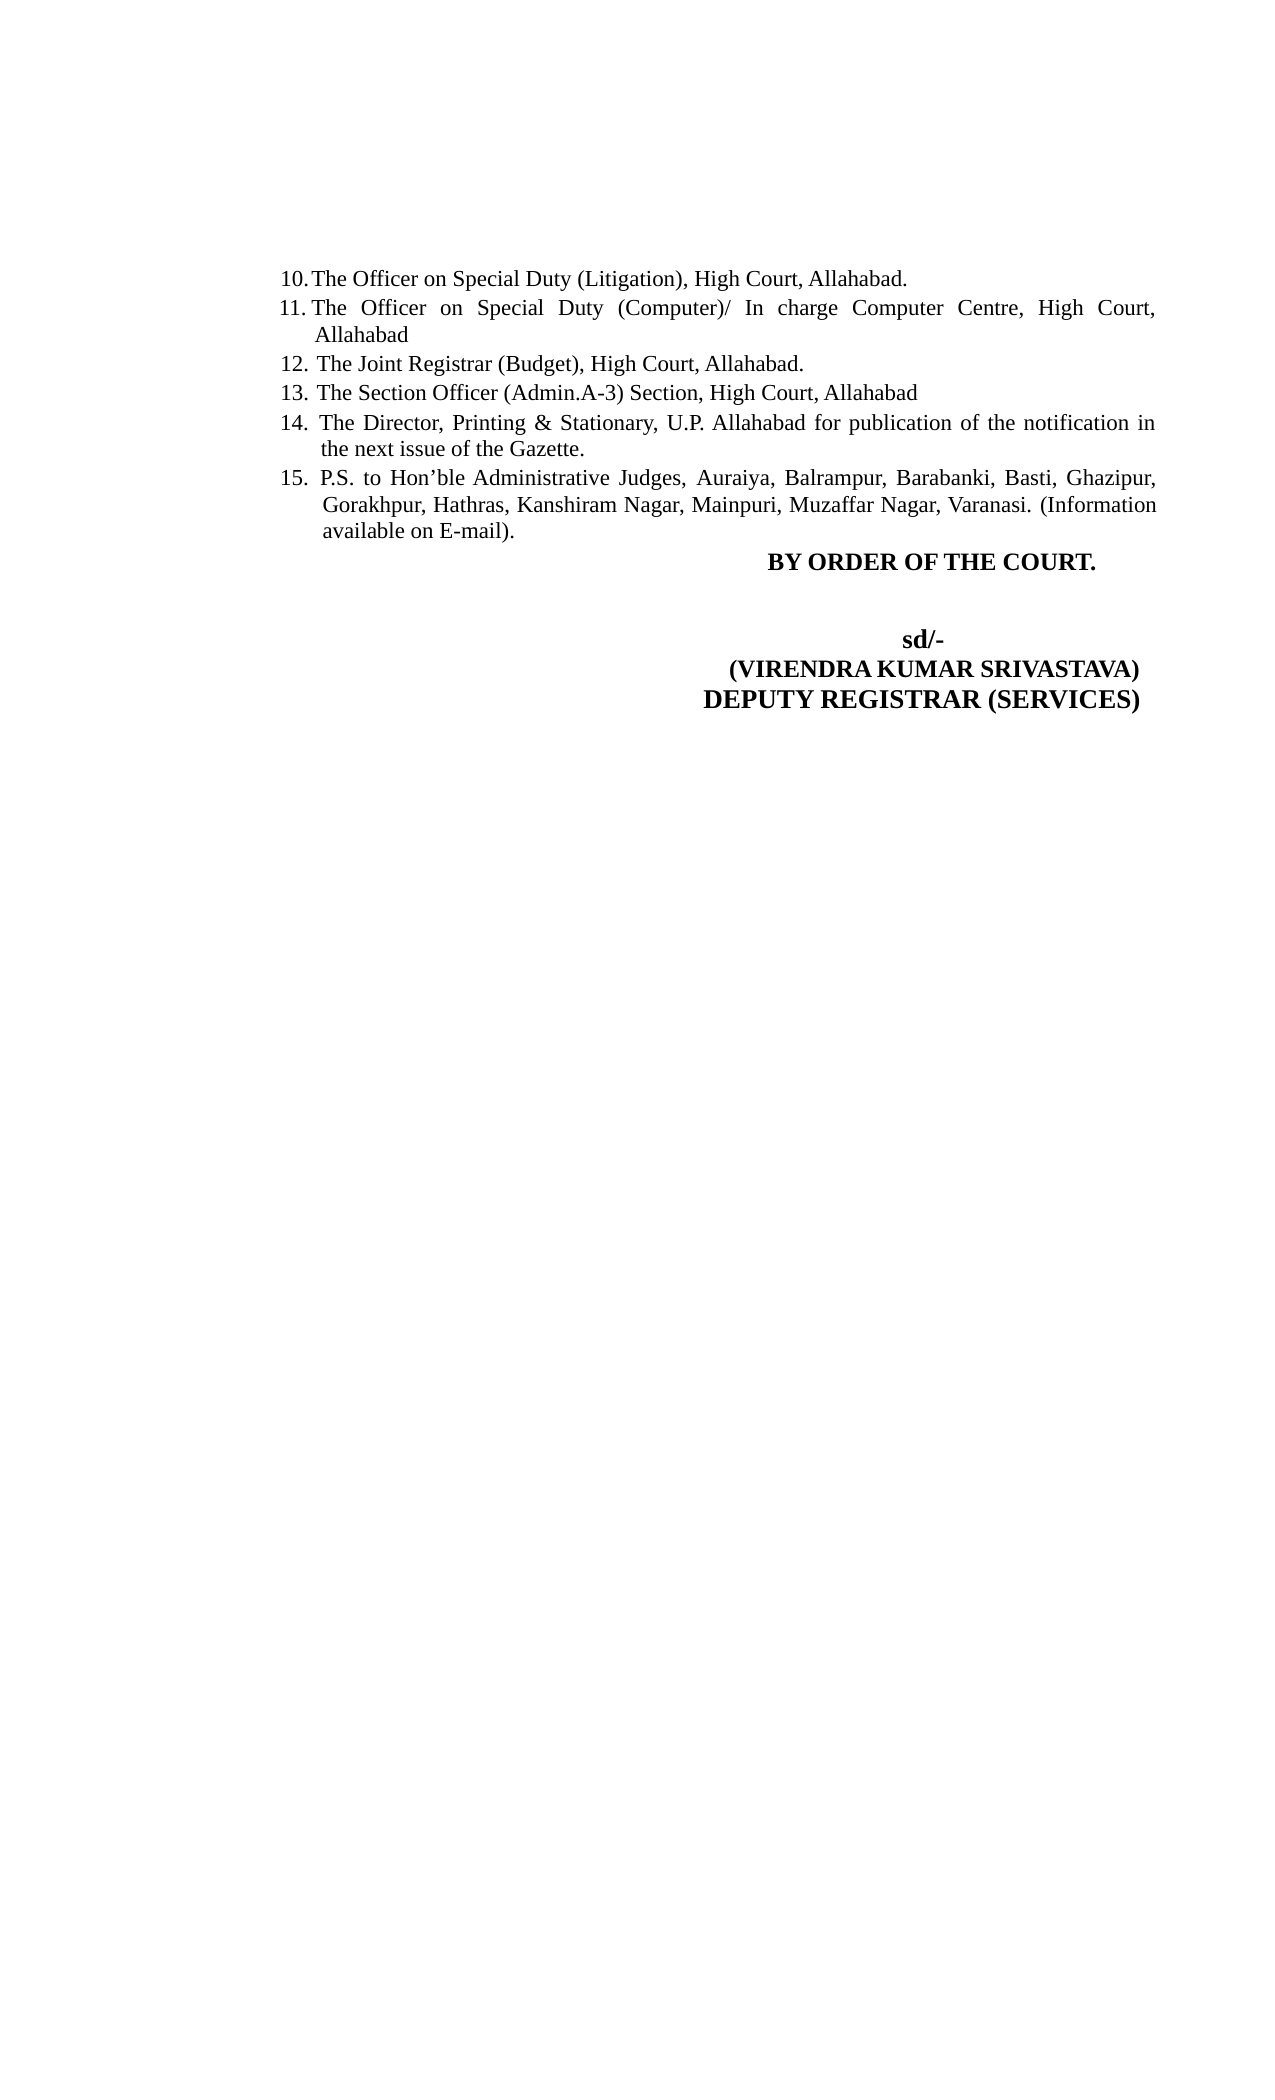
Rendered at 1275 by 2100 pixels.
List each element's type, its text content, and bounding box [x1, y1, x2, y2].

list BY ORDER OF THE COURT. [236, 547, 1157, 575]
list The Director, Printing & Stationary, U.P. Allahabad for publication of the notification in the next issue of the Gazette. [280, 409, 1157, 461]
text (VIRENDRA KUMAR SRIVASTAVA) [236, 654, 1157, 683]
list The Officer on Special Duty (Litigation), High Court, Allahabad. [280, 265, 1157, 291]
list The Section Officer (Admin.A-3) Section, High Court, Allahabad [280, 379, 1157, 406]
text DEPUTY REGISTRAR (SERVICES) [161, 683, 1165, 714]
list P.S. to Hon’ble Administrative Judges, Auraiya, Balrampur, Barabanki, Basti, Ghazipur, Gorakhpur, Hathras, Kanshiram Nagar, Mainpuri, Muzaffar Nagar, Varanasi. (Information available on E-mail). [280, 464, 1157, 543]
text sd/- [236, 623, 1157, 654]
list The Officer on Special Duty (Computer)/ In charge Computer Centre, High Court, Allahabad [278, 294, 1157, 347]
list The Joint Registrar (Budget), High Court, Allahabad. [280, 350, 1157, 376]
